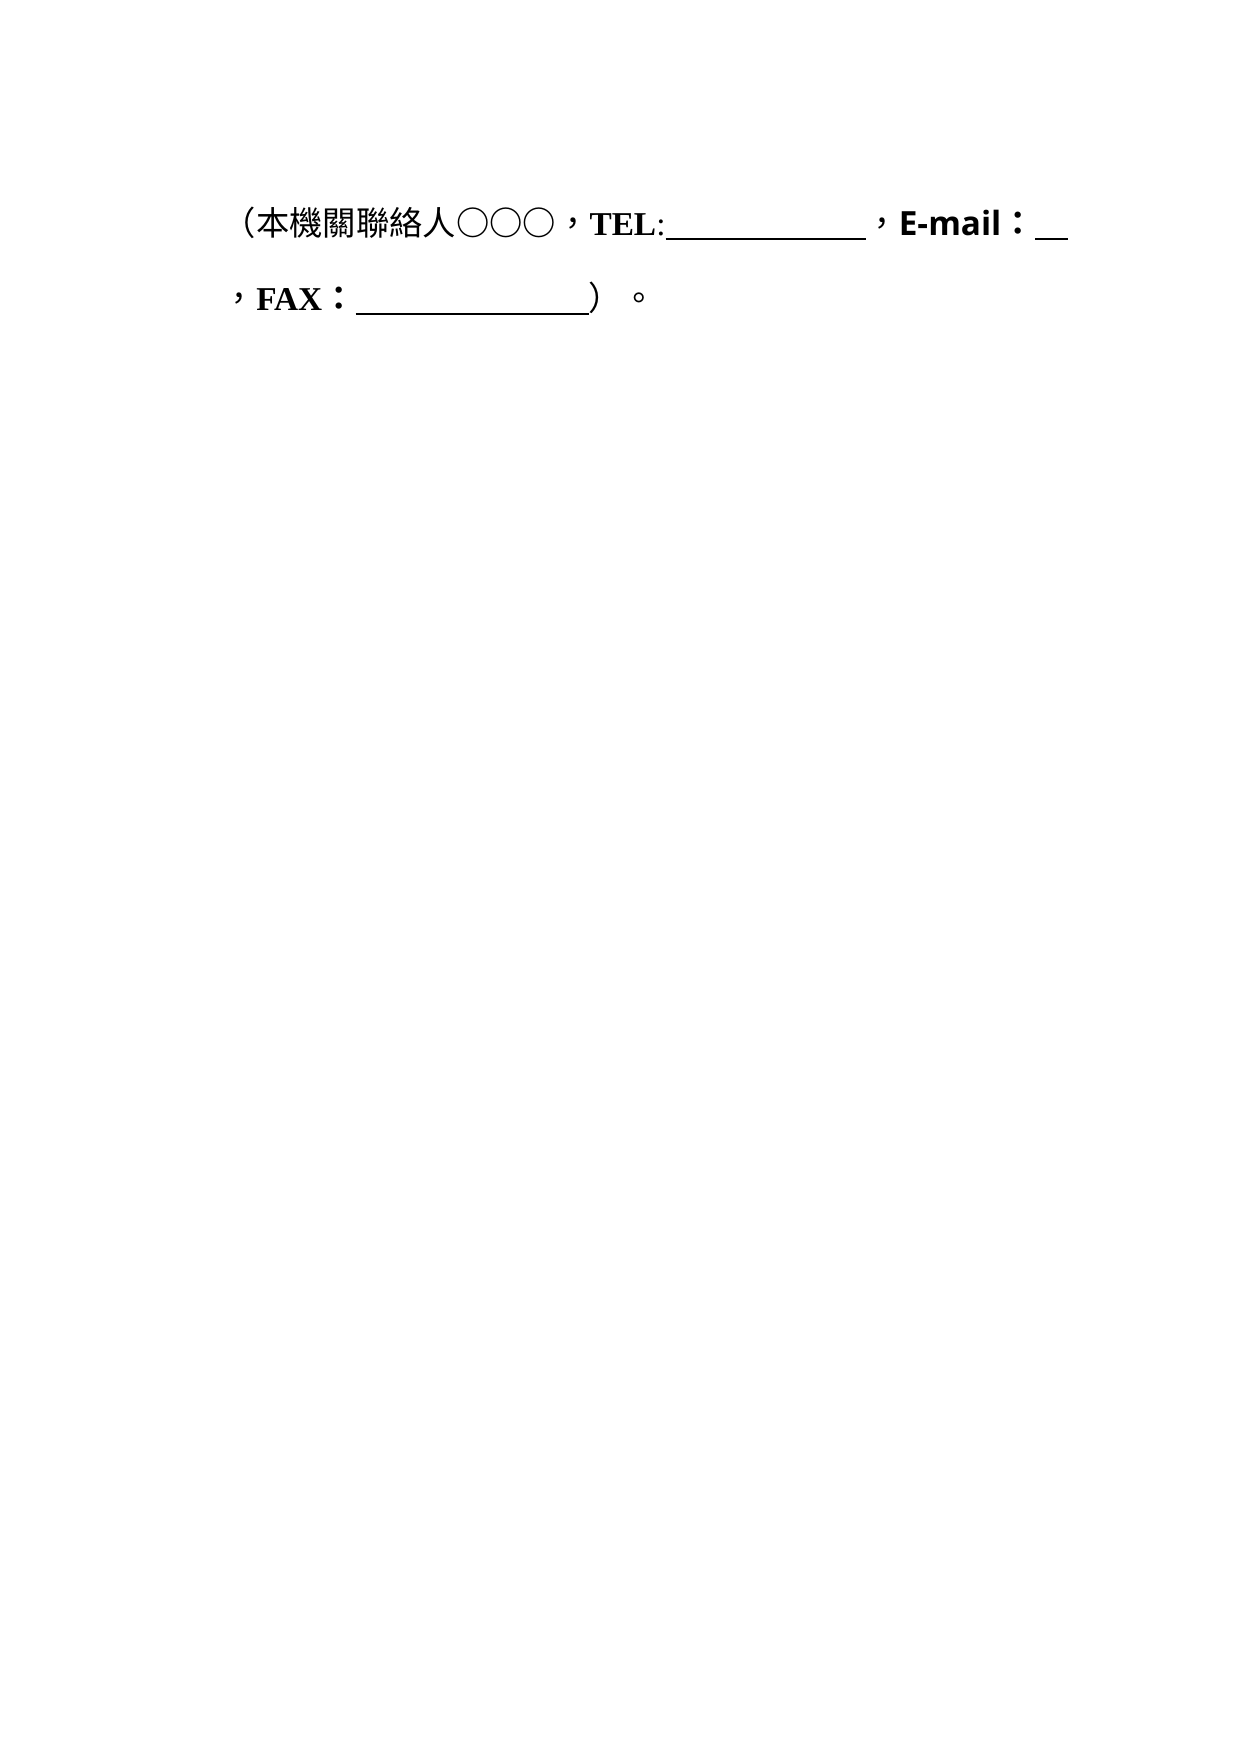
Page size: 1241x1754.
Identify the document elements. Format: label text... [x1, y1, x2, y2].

list （本機關聯絡人○○○，TEL: ，E-mail： ，FAX： ）。 [148, 183, 1092, 333]
